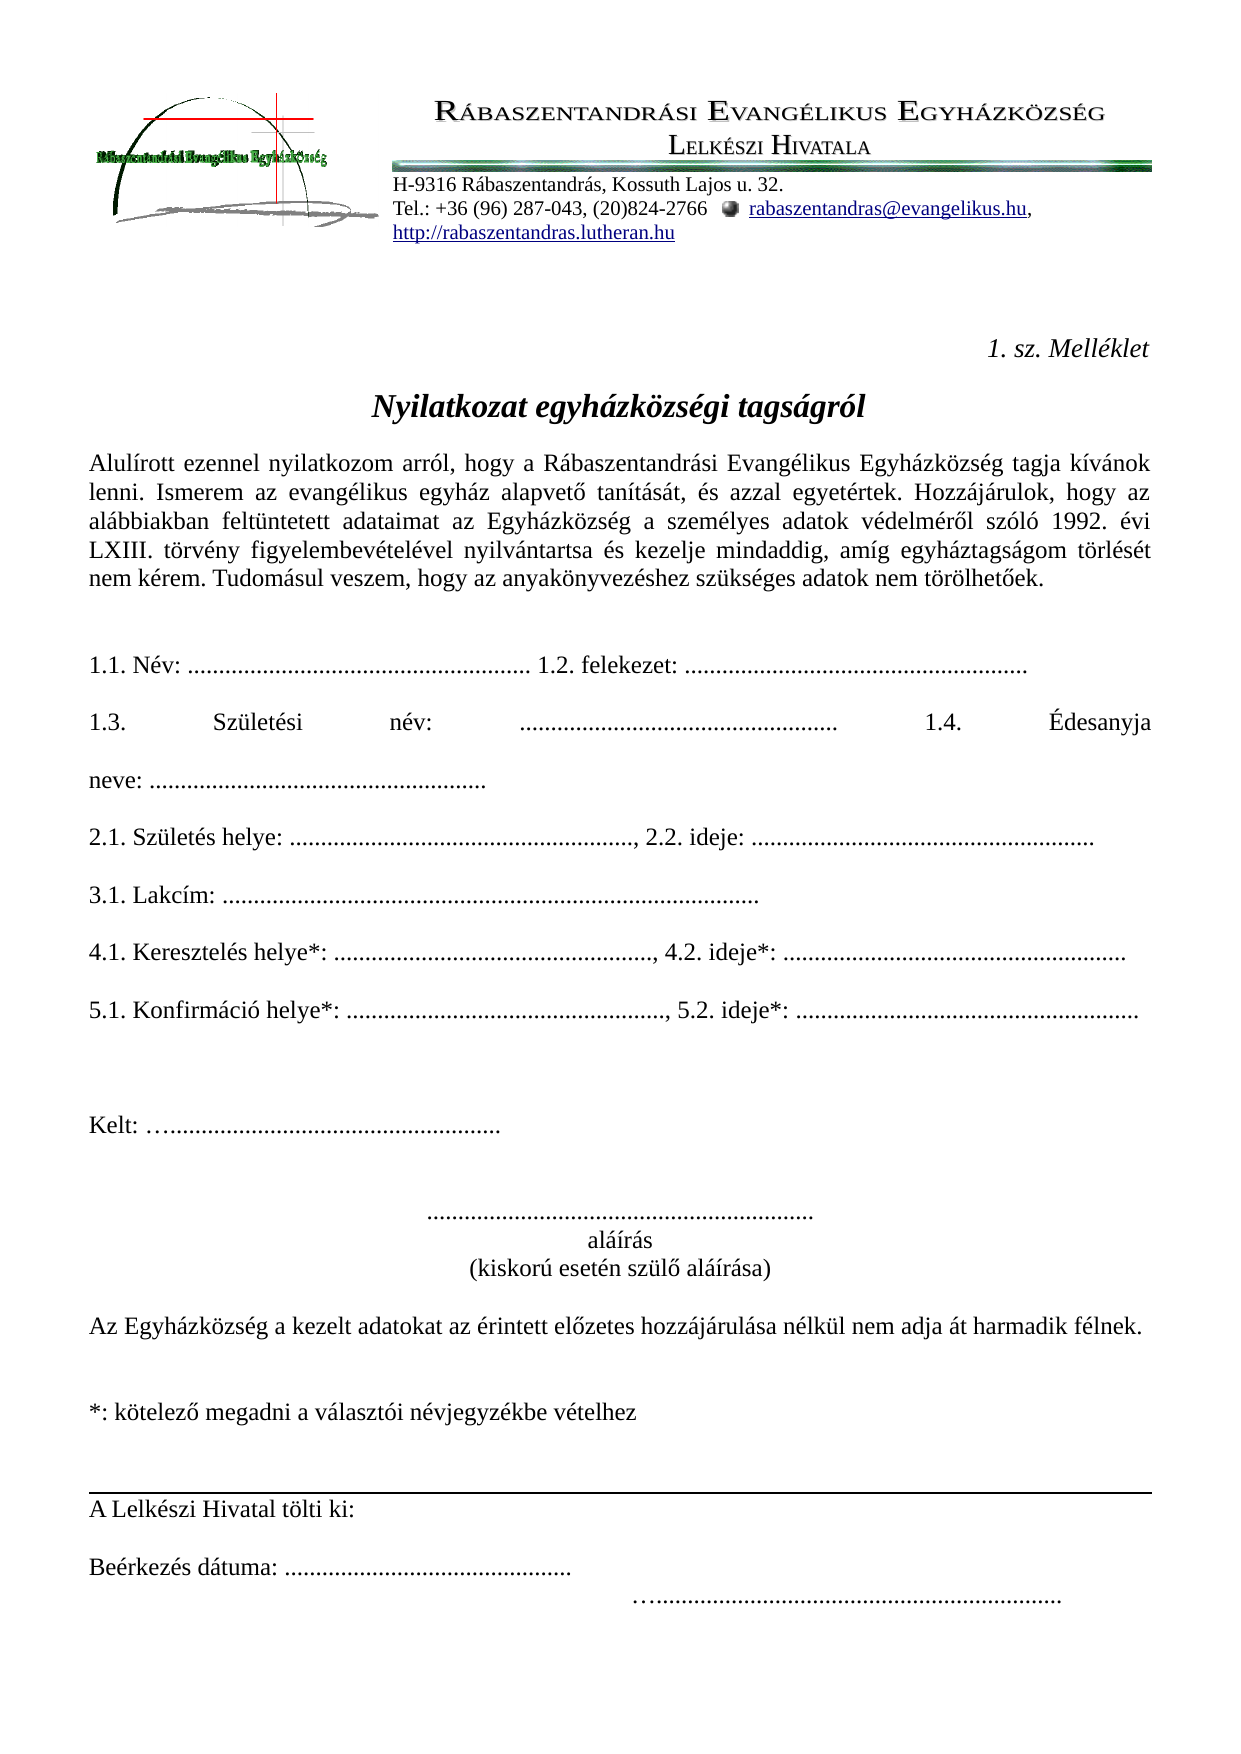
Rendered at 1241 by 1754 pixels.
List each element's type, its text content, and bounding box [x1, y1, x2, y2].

text 4.1. Keresztelés helye*: ..................................................., 4.2. ideje*: ....................................................... [88, 937, 1152, 966]
text 1.3. Születési név: ................................................... 1.4. Édesanyja neve: ...................................................... [88, 707, 1152, 793]
text 5.1. Konfirmáció helye*: ..................................................., 5.2. ideje*: ....................................................... [88, 995, 1152, 1023]
text Kelt: …..................................................... [88, 1110, 1152, 1138]
text 2.1. Születés helye: ......................................................., 2.2. ideje: ....................................................... [88, 822, 1152, 851]
text *: kötelező megadni a választói névjegyzékbe vételhez [88, 1397, 1152, 1426]
text A Lelkészi Hivatal tölti ki: [88, 1494, 1152, 1523]
text 1.1. Név: ....................................................... 1.2. felekezet: ....................................................... [88, 650, 1152, 678]
picture [96, 93, 379, 227]
subtitle 1. sz. Melléklet [88, 332, 1152, 363]
text .............................................................. aláírás (kiskorú esetén szülő aláírása) [88, 1196, 1152, 1282]
picture [722, 201, 739, 217]
picture [392, 160, 1152, 172]
text Beérkezés dátuma: .............................................. …................................................................. [88, 1523, 1152, 1609]
text 3.1. Lakcím: ...................................................................................... [88, 880, 1152, 908]
text Az Egyházközség a kezelt adatokat az érintett előzetes hozzájárulása nélkül nem adja át harmadik félnek. [88, 1311, 1152, 1340]
text Alulírott ezennel nyilatkozom arról, hogy a Rábaszentandrási Evangélikus Egyházközség tagja kívánok lenni. Ismerem az evangélikus egyház alapvető tanítását, és azzal egyetértek. Hozzájárulok, hogy az alábbiakban feltüntetett adataimat az Egyházközség a személyes adatok védelméről szóló 1992. évi LXIII. törvény figyelembevételével nyilvántartsa és kezelje mindaddig, amíg egyháztagságom törlését nem kérem. Tudomásul veszem, hogy az anyakönyvezéshez szükséges adatok nem törölhetőek. [88, 448, 1152, 592]
subtitle Nyilatkozat egyházközségi tagságról [88, 386, 1152, 425]
